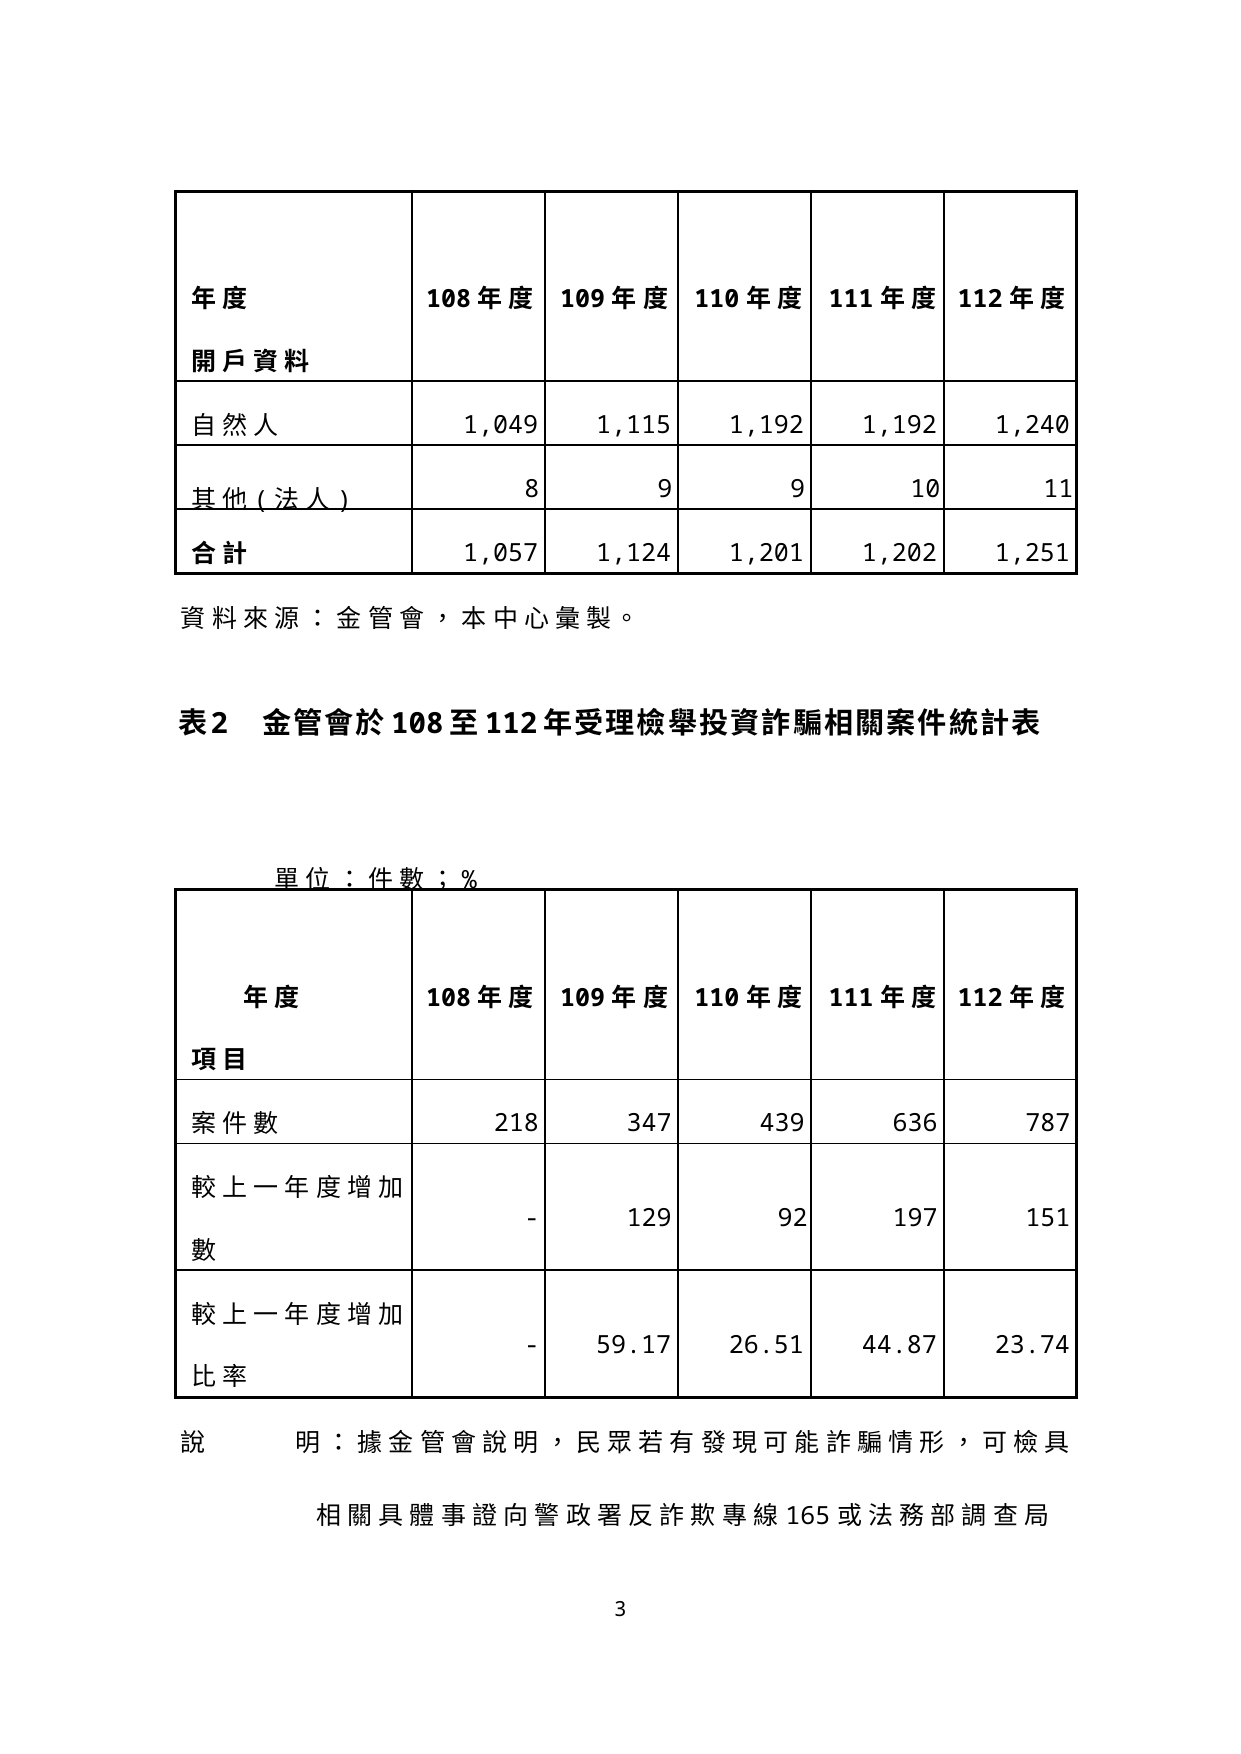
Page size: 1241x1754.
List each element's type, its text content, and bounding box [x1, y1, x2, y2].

table_cell 9 [679, 446, 810, 508]
table_cell 1,251 [945, 510, 1075, 572]
table_cell 1,201 [679, 510, 810, 572]
table_cell 1,049 [413, 382, 544, 444]
text 單位：件數；% [177, 763, 1078, 888]
table_cell 1,192 [679, 382, 810, 444]
table_header 108年度 [413, 891, 544, 1078]
table_cell 1,124 [546, 510, 677, 572]
table_cell 787 [945, 1080, 1075, 1143]
table_cell 59.17 [546, 1271, 677, 1396]
table_header 109年度 [546, 193, 677, 380]
table_cell 1,202 [812, 510, 943, 572]
table_cell - [413, 1271, 544, 1396]
table_cell 218 [413, 1080, 544, 1143]
text 資料來源：金管會，本中心彙製。 [177, 575, 1077, 638]
table_cell 9 [546, 446, 677, 508]
table_header 112年度 [945, 891, 1075, 1078]
table_cell 1,240 [945, 382, 1075, 444]
table_cell 439 [679, 1080, 810, 1143]
table_cell 1,057 [413, 510, 544, 572]
table_cell 其他(法人) [177, 446, 411, 508]
table_cell 347 [546, 1080, 677, 1143]
table_cell 151 [945, 1144, 1075, 1269]
table_cell 636 [812, 1080, 943, 1143]
table_header 109年度 [546, 891, 677, 1078]
table_cell 197 [812, 1144, 943, 1269]
table_cell 129 [546, 1144, 677, 1269]
table_cell 11 [945, 446, 1075, 508]
table_cell 1,192 [812, 382, 943, 444]
table_cell 92 [679, 1144, 810, 1269]
table_header 110年度 [679, 193, 810, 380]
table_header 111年度 [812, 193, 943, 380]
table_cell 1,115 [546, 382, 677, 444]
table_header 年度 開戶資料 [177, 193, 411, 380]
table_cell 23.74 [945, 1271, 1075, 1396]
table_header 110年度 [679, 891, 810, 1078]
table_cell 較上一年度增加數 [177, 1144, 411, 1269]
text 表2 金管會於108至112年受理檢舉投資詐騙相關案件統計表 [177, 638, 1122, 763]
table_cell 案件數 [177, 1080, 411, 1143]
table_cell 8 [413, 446, 544, 508]
table_cell 10 [812, 446, 943, 508]
table_cell 44.87 [812, 1271, 943, 1396]
table_cell 較上一年度增加比率 [177, 1271, 411, 1396]
table_header 111年度 [812, 891, 943, 1078]
table_cell 26.51 [679, 1271, 810, 1396]
table_cell 合計 [177, 510, 411, 572]
table_cell 自然人 [177, 382, 411, 444]
table_header 112年度 [945, 193, 1075, 380]
table_cell - [413, 1144, 544, 1269]
table_header 108年度 [413, 193, 544, 380]
text 說 明：據金管會說明，民眾若有發現可能詐騙情形，可檢具相關具體事證向警政署反詐欺專線165或法務部調查局 [177, 1399, 1077, 1524]
table_header 年度 項目 [177, 891, 411, 1078]
